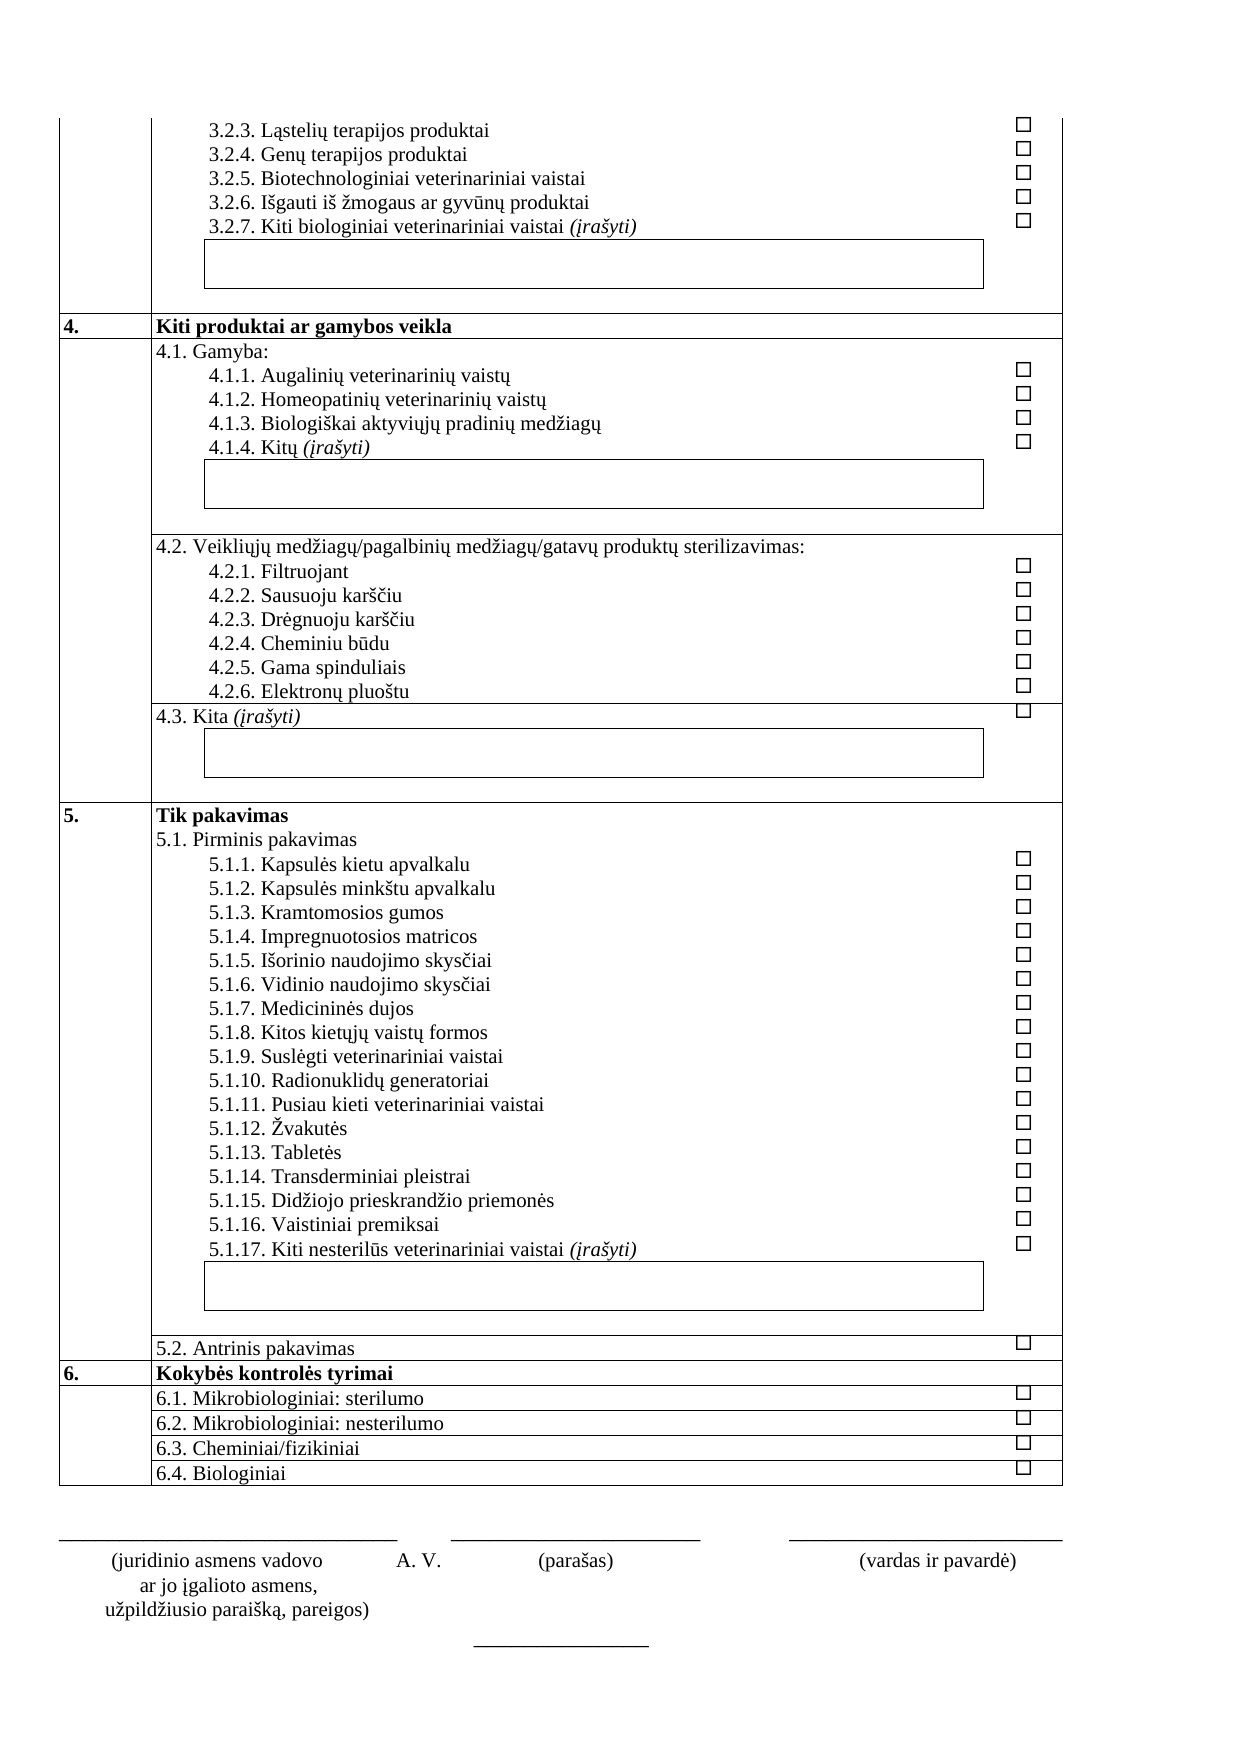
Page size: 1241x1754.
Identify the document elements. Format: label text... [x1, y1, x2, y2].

table_cell [152, 583, 204, 607]
table_cell [152, 1164, 204, 1188]
table_cell [152, 851, 204, 876]
table_cell [60, 459, 151, 508]
table_cell Tik pakavimas [152, 803, 1062, 827]
table_cell 6.3. Cheminiai/fizikiniai [152, 1436, 984, 1460]
table_cell 5.1.2. Kapsulės minkštu apvalkalu [204, 876, 984, 899]
table_cell 4.1.2. Homeopatinių veterinarinių vaistų [204, 387, 984, 411]
table_cell [152, 142, 204, 166]
table_cell [60, 1068, 151, 1092]
table_cell [60, 534, 151, 558]
table_cell 4.3. Kita (įrašyti) [152, 704, 984, 728]
table_cell [152, 1188, 204, 1212]
table_cell [984, 339, 1062, 363]
table_cell  [984, 996, 1062, 1020]
table_cell 5.1.5. Išorinio naudojimo skysčiai [204, 948, 984, 972]
table_cell [152, 1213, 204, 1236]
table_cell [60, 1044, 151, 1068]
table_cell  [984, 948, 1062, 972]
table_cell [205, 1262, 983, 1310]
table_cell [60, 728, 151, 777]
table_cell [152, 363, 204, 387]
table_cell [60, 655, 151, 679]
table_cell [60, 1116, 151, 1140]
table_cell [152, 948, 204, 972]
table_cell Kokybės kontrolės tyrimai [152, 1361, 1062, 1385]
table_cell 5.1.6. Vidinio naudojimo skysčiai [204, 972, 984, 996]
table_cell [152, 900, 204, 924]
table_cell 5.1.10. Radionuklidų generatoriai [204, 1068, 984, 1092]
table_cell [152, 190, 204, 214]
table_cell  [984, 1020, 1062, 1044]
table_cell 4.2.4. Cheminiu būdu [204, 631, 984, 655]
table_cell [60, 631, 151, 655]
table_cell [205, 729, 983, 777]
table_cell  [984, 1116, 1062, 1140]
table_cell [60, 142, 151, 166]
table_cell 5.2. Antrinis pakavimas [152, 1336, 984, 1360]
table_cell [60, 607, 151, 631]
table_cell  [984, 190, 1062, 214]
table_cell 4.2.6. Elektronų pluoštu [204, 679, 984, 703]
table_cell [152, 214, 204, 238]
table_cell 3.2.6. Išgauti iš žmogaus ar gyvūnų produktai [204, 190, 984, 214]
table_cell [205, 460, 983, 508]
table_cell 6.2. Mikrobiologiniai: nesterilumo [152, 1411, 984, 1435]
table_cell  [984, 679, 1062, 703]
table_cell  [984, 1386, 1062, 1410]
table_cell [60, 1435, 151, 1460]
table_cell [60, 1164, 151, 1188]
table_cell [60, 387, 151, 411]
table_cell  [984, 1164, 1062, 1188]
table_cell  [984, 1336, 1062, 1360]
table_cell  [984, 1461, 1062, 1485]
table_cell [204, 289, 984, 313]
table_cell [152, 1310, 204, 1335]
table_cell  [984, 1411, 1062, 1435]
table_cell 6.1. Mikrobiologiniai: sterilumo [152, 1386, 984, 1410]
table_cell 4.2.3. Drėgnuoju karščiu [204, 607, 984, 631]
table_cell  [984, 118, 1062, 142]
table_cell [60, 948, 151, 972]
table_cell [152, 1044, 204, 1068]
table_cell [152, 118, 204, 142]
table_cell 5.1.1. Kapsulės kietu apvalkalu [204, 851, 984, 876]
table_cell 5.1. Pirminis pakavimas [152, 828, 984, 851]
table_cell [152, 876, 204, 899]
table_cell [60, 924, 151, 948]
table_cell 6. [60, 1361, 151, 1385]
table_cell [60, 972, 151, 996]
table_cell 5.1.15. Didžiojo prieskrandžio priemonės [204, 1188, 984, 1212]
table_cell [204, 1311, 984, 1335]
table_cell  [984, 435, 1062, 459]
table_cell [60, 1020, 151, 1044]
table_cell 5.1.7. Medicininės dujos [204, 996, 984, 1020]
table_cell [984, 1261, 1062, 1310]
table_cell [60, 583, 151, 607]
table_cell 4. [60, 314, 151, 338]
table_cell 4.1.4. Kitų (įrašyti) [204, 435, 984, 459]
table_cell [152, 924, 204, 948]
table_cell 4.2. Veikliųjų medžiagų/pagalbinių medžiagų/gatavų produktų sterilizavimas: [152, 535, 984, 558]
table_cell [152, 1068, 204, 1092]
table_cell [60, 1188, 151, 1212]
table_cell [152, 387, 204, 411]
table_cell 5.1.4. Impregnuotosios matricos [204, 924, 984, 948]
table_cell  [984, 387, 1062, 411]
text užpildžiusio paraišką, pareigos) [59, 1597, 1063, 1621]
table_cell 4.1.1. Augalinių veterinarinių vaistų [204, 363, 984, 387]
table_cell [60, 876, 151, 899]
text (juridinio asmens vadovo A. V. (parašas) (vardas ir pavardė) [59, 1544, 1063, 1573]
table_cell  [984, 655, 1062, 679]
table_cell 3.2.7. Kiti biologiniai veterinariniai vaistai (įrašyti) [204, 214, 984, 238]
table_cell [152, 1140, 204, 1164]
table_cell [152, 1092, 204, 1116]
table_cell  [984, 166, 1062, 190]
table_cell [152, 679, 204, 703]
table_cell 5.1.9. Suslėgti veterinariniai vaistai [204, 1044, 984, 1068]
table_cell [60, 339, 151, 363]
table_cell [60, 435, 151, 459]
table_cell  [984, 559, 1062, 583]
text ar jo įgalioto asmens, [59, 1573, 1063, 1597]
table_cell [984, 728, 1062, 777]
table_cell  [984, 900, 1062, 924]
table_cell [60, 900, 151, 924]
table_cell 5.1.12. Žvakutės [204, 1116, 984, 1140]
table_cell  [984, 1436, 1062, 1460]
table_cell 5.1.8. Kitos kietųjų vaistų formos [204, 1020, 984, 1044]
table_cell [60, 190, 151, 214]
table_cell [152, 435, 204, 459]
table_cell [984, 288, 1062, 313]
table_cell [60, 239, 151, 288]
table_cell [984, 828, 1062, 851]
table_cell [152, 459, 204, 508]
table_cell  [984, 1188, 1062, 1212]
table_cell  [984, 1092, 1062, 1116]
table_cell [984, 508, 1062, 533]
table_cell [152, 728, 204, 777]
table_cell  [984, 972, 1062, 996]
table_cell 4.2.1. Filtruojant [204, 559, 984, 583]
table_cell [60, 1410, 151, 1435]
table_cell [60, 508, 151, 533]
table_cell [152, 239, 204, 288]
table_cell [204, 778, 984, 802]
table_cell [984, 535, 1062, 558]
text ______________ [59, 1621, 1063, 1649]
table_cell [60, 1092, 151, 1116]
table_cell  [984, 1236, 1062, 1261]
table_cell [60, 828, 151, 851]
table_cell [984, 239, 1062, 288]
table_cell [152, 655, 204, 679]
table_cell  [984, 704, 1062, 728]
table_cell  [984, 1140, 1062, 1164]
table_cell [152, 1116, 204, 1140]
table_cell [60, 1460, 151, 1485]
table_cell [205, 240, 983, 288]
table_cell [60, 1140, 151, 1164]
table_cell  [984, 924, 1062, 948]
table_cell 4.1. Gamyba: [152, 339, 984, 363]
table_cell 5.1.3. Kramtomosios gumos [204, 900, 984, 924]
table_cell [152, 1020, 204, 1044]
table_cell [60, 1386, 151, 1410]
table_cell [152, 1261, 204, 1310]
table_cell [152, 777, 204, 802]
table_cell  [984, 631, 1062, 655]
table_cell [60, 1261, 151, 1310]
table_cell  [984, 876, 1062, 899]
table_cell [152, 631, 204, 655]
table_cell [60, 363, 151, 387]
table_cell [60, 288, 151, 313]
table_cell [152, 288, 204, 313]
table_cell [60, 1310, 151, 1335]
table_cell 5. [60, 803, 151, 827]
table_cell [152, 1236, 204, 1261]
table_cell 5.1.13. Tabletės [204, 1140, 984, 1164]
table_cell  [984, 363, 1062, 387]
table_cell [60, 851, 151, 876]
table_cell [984, 1310, 1062, 1335]
table_cell [984, 777, 1062, 802]
table_cell 6.4. Biologiniai [152, 1461, 984, 1485]
table_cell [60, 166, 151, 190]
table_cell 5.1.17. Kiti nesterilūs veterinariniai vaistai (įrašyti) [204, 1236, 984, 1261]
table_cell [152, 607, 204, 631]
table_cell [60, 679, 151, 703]
table_cell  [984, 1213, 1062, 1236]
table_cell [60, 1236, 151, 1261]
table_cell [152, 972, 204, 996]
table_cell  [984, 1068, 1062, 1092]
table_cell 5.1.14. Transderminiai pleistrai [204, 1164, 984, 1188]
table_cell [60, 996, 151, 1020]
table_cell Kiti produktai ar gamybos veikla [152, 314, 1062, 338]
table_cell 3.2.4. Genų terapijos produktai [204, 142, 984, 166]
table_cell [60, 559, 151, 583]
table_cell [152, 411, 204, 435]
table_cell [152, 166, 204, 190]
table_cell  [984, 851, 1062, 876]
table_cell 5.1.16. Vaistiniai premiksai [204, 1213, 984, 1236]
table_cell [152, 559, 204, 583]
table_cell [60, 1213, 151, 1236]
table_cell [60, 411, 151, 435]
table_cell  [984, 142, 1062, 166]
table_cell 4.1.3. Biologiškai aktyviųjų pradinių medžiagų [204, 411, 984, 435]
table_cell [60, 118, 151, 142]
table_cell [984, 459, 1062, 508]
table_cell  [984, 1044, 1062, 1068]
table_cell  [984, 583, 1062, 607]
table_cell 4.2.5. Gama spinduliais [204, 655, 984, 679]
table_cell 3.2.5. Biotechnologiniai veterinariniai vaistai [204, 166, 984, 190]
table_cell 4.2.2. Sausuoju karščiu [204, 583, 984, 607]
table_cell [60, 1335, 151, 1360]
table_cell [152, 996, 204, 1020]
table_cell 3.2.3. Ląstelių terapijos produktai [204, 118, 984, 142]
table_cell [60, 777, 151, 802]
table_cell  [984, 214, 1062, 238]
table_cell  [984, 607, 1062, 631]
table_cell [60, 703, 151, 728]
table_cell 5.1.11. Pusiau kieti veterinariniai vaistai [204, 1092, 984, 1116]
table_cell [204, 509, 984, 533]
table_cell [152, 508, 204, 533]
table_cell [60, 214, 151, 238]
table_cell  [984, 411, 1062, 435]
